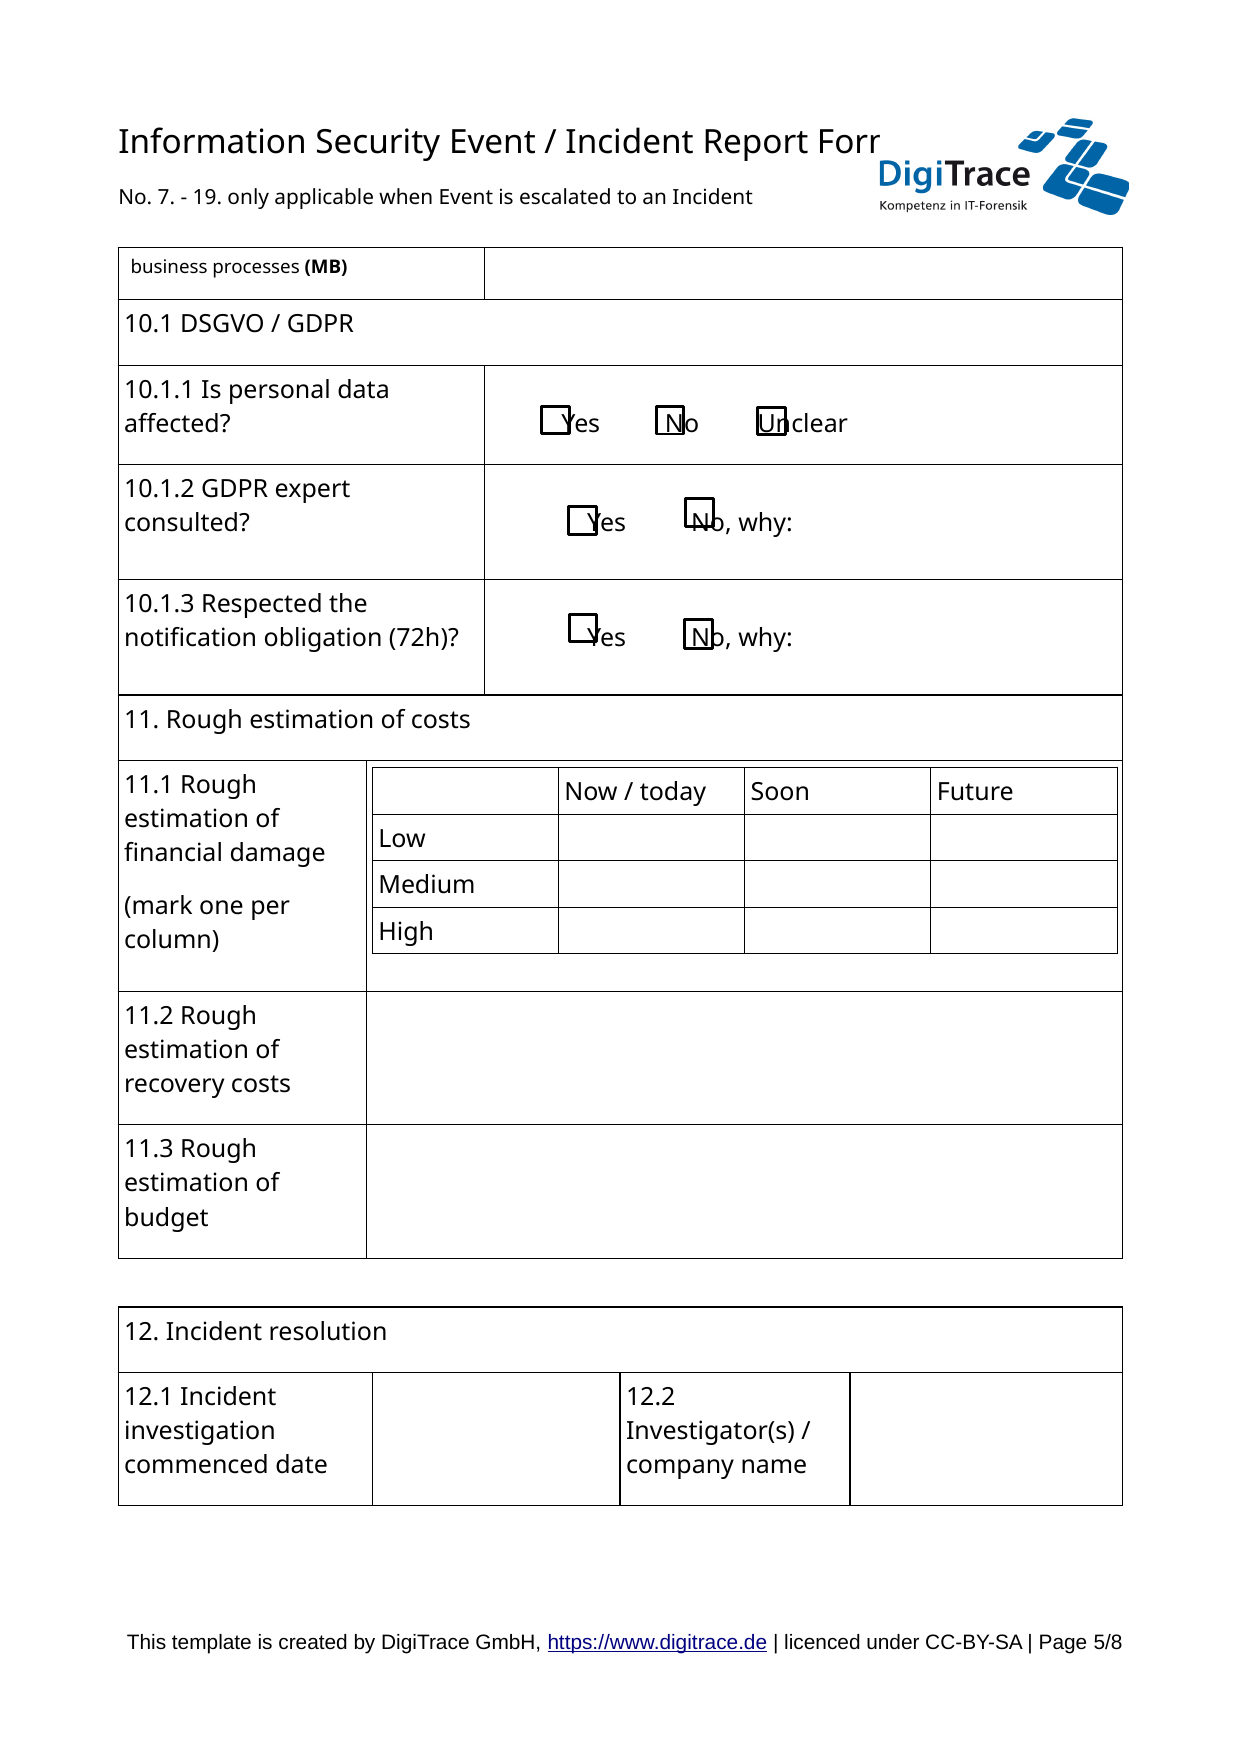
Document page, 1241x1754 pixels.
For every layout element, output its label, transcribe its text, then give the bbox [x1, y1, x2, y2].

table_cell [931, 861, 1117, 907]
table_cell [745, 815, 930, 860]
table_header 11. Rough estimation of costs [119, 696, 1122, 760]
table_cell [367, 1125, 1122, 1258]
table_cell 11.2 Rough estimation of recovery costs [119, 992, 366, 1124]
table_header Now / today [559, 768, 744, 813]
table_cell [745, 861, 930, 907]
table_cell [373, 1373, 619, 1505]
table_header [485, 248, 1122, 299]
table_cell [559, 861, 744, 907]
table_cell Yes No Unclear [485, 366, 1122, 464]
picture [879, 118, 1129, 215]
table_cell [367, 992, 1122, 1124]
table_cell Medium [373, 861, 558, 907]
table_cell [931, 815, 1117, 860]
table_header Soon [745, 768, 930, 813]
table_cell High [373, 908, 558, 953]
table_cell 12.1 Incident investigation commenced date [119, 1373, 372, 1505]
table_cell 11.3 Rough estimation of budget [119, 1125, 366, 1258]
table_cell [851, 1373, 1122, 1505]
table_cell Yes No, why: [485, 580, 1122, 694]
table_cell 10.1.1 Is personal data affected? [119, 366, 484, 464]
table_cell 10.1 DSGVO / GDPR [119, 300, 1122, 365]
table_cell 10.1.3 Respected the notification obligation (72h)? [119, 580, 484, 694]
table_cell [559, 815, 744, 860]
table_cell Yes No, why: [485, 465, 1122, 579]
table_header business processes (MB) [119, 248, 484, 299]
table_cell [559, 908, 744, 953]
table_cell [745, 908, 930, 953]
table_cell [367, 761, 1122, 991]
table_cell Low [373, 815, 558, 860]
table_cell 11.1 Rough estimation of financial damage (mark one per column) [119, 761, 366, 991]
table_cell 12.2 Investigator(s) / company name [621, 1373, 849, 1505]
table_header [373, 768, 558, 813]
table_header Future [931, 768, 1117, 813]
table_cell 10.1.2 GDPR expert consulted? [119, 465, 484, 579]
table_header 12. Incident resolution [119, 1308, 1122, 1372]
table_cell [931, 908, 1117, 953]
